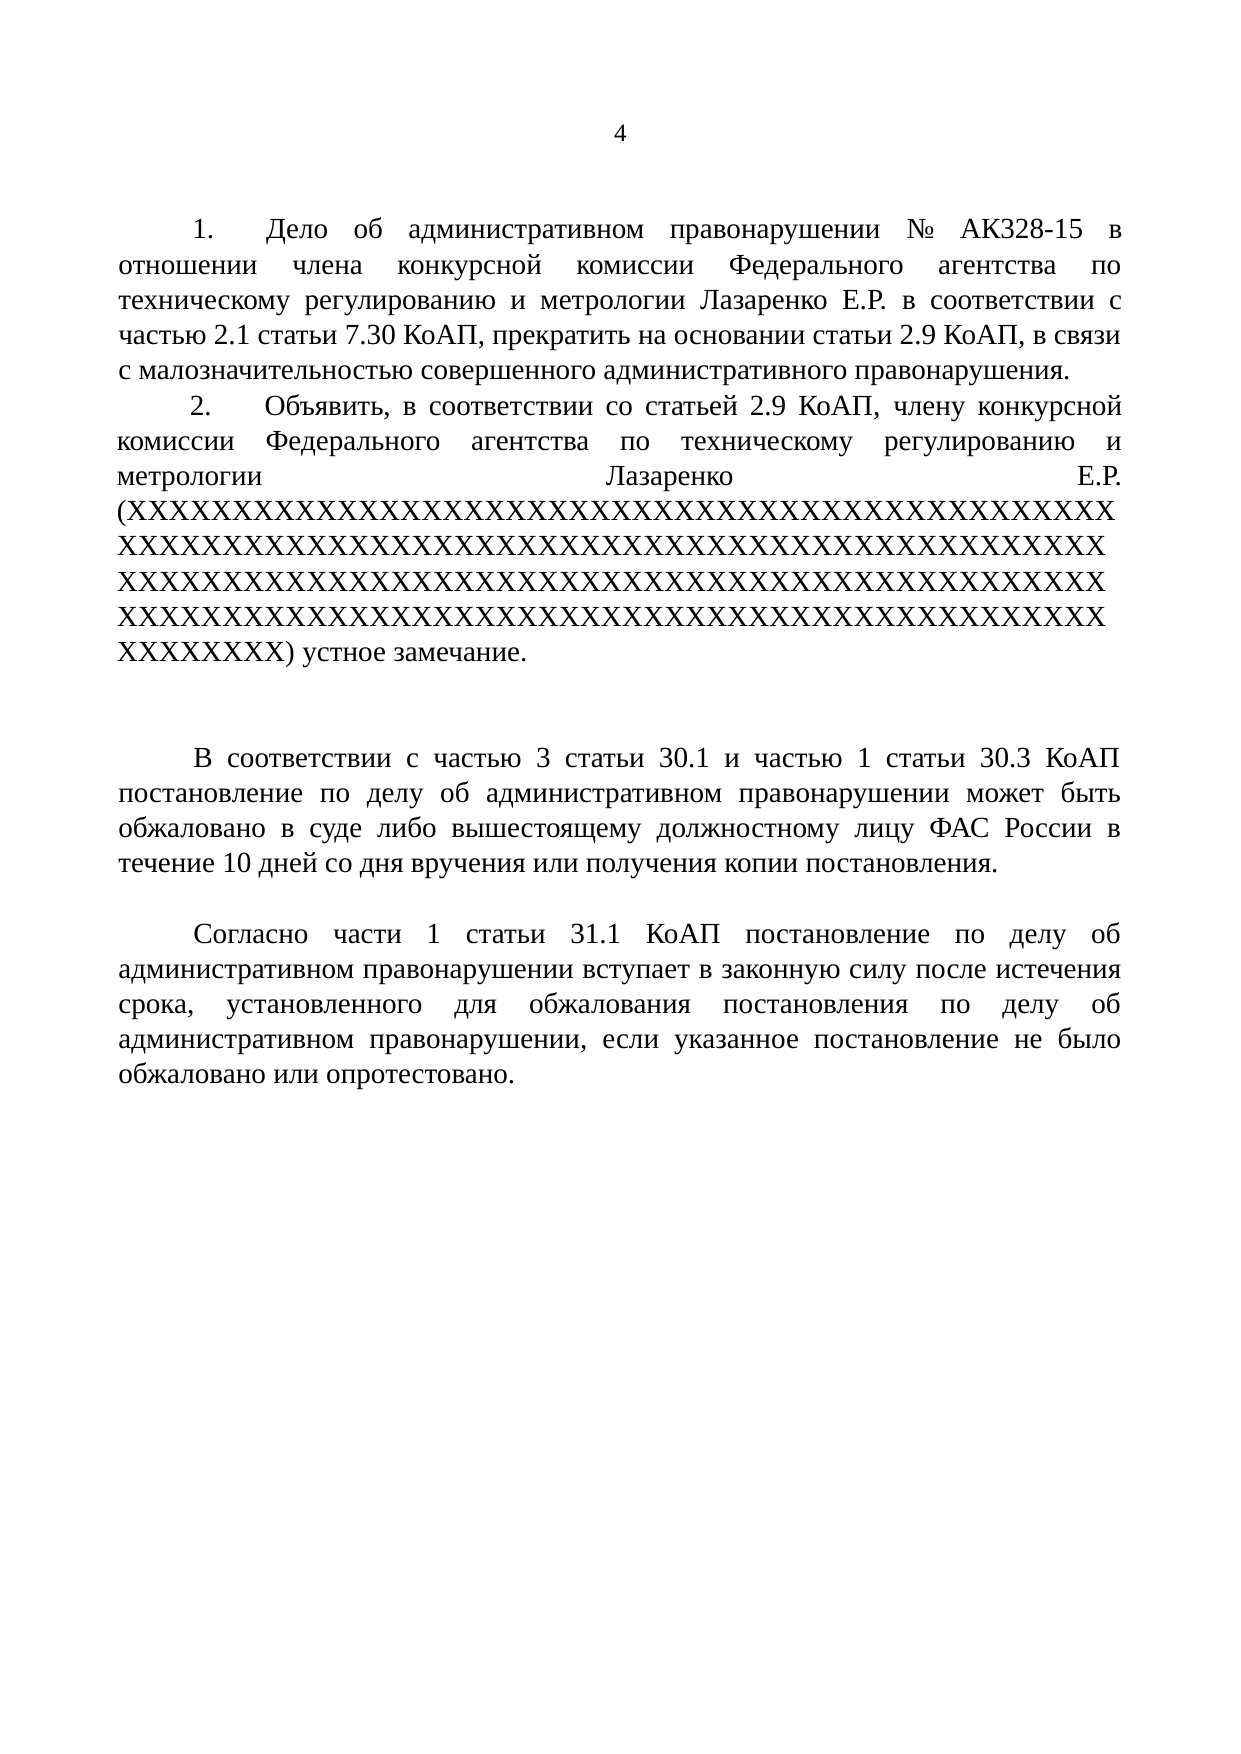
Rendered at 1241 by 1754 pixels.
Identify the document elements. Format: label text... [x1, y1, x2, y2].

list 2. Объявить, в соответствии со статьей 2.9 КоАП, члену конкурсной комиссии Федерального агентства по техническому регулированию и метрологии Лазаренко Е.Р. (XXXXXXXXXXXXXXXXXXXXXXXXXXXXXXXXXXXXXXXXXXXXXXXXXXXXXXXXXXXXXXXXXXXXXXXXXXXXXXXXXXXXXXXXXXXXXXXXXXXXXXXXXXXXXXXXXXXXXXXXXXXXXXXXXXXXXXXXXXXXXXXXXXXXXXXXXXXXXXXXXXXXXXXXXXXXXXXXXXXXXXXXXXXXXXXXXXXX) устное замечание. [117, 388, 1122, 668]
text В соответствии с частью 3 статьи 30.1 и частью 1 статьи 30.3 КоАП постановление по делу об административном правонарушении может быть обжаловано в суде либо вышестоящему должностному лицу ФАС России в течение 10 дней со дня вручения или получения копии постановления. [118, 740, 1122, 879]
text Согласно части 1 статьи 31.1 КоАП постановление по делу об административном правонарушении вступает в законную силу после истечения срока, установленного для обжалования постановления по делу об административном правонарушении, если указанное постановление не было обжаловано или опротестовано. [118, 916, 1122, 1090]
text 1. Дело об административном правонарушении № АК328-15 в отношении члена конкурсной комиссии Федерального агентства по техническому регулированию и метрологии Лазаренко Е.Р. в соответствии с частью 2.1 статьи 7.30 КоАП, прекратить на основании статьи 2.9 КоАП, в связи с малозначительностью совершенного административного правонарушения. [118, 212, 1122, 386]
